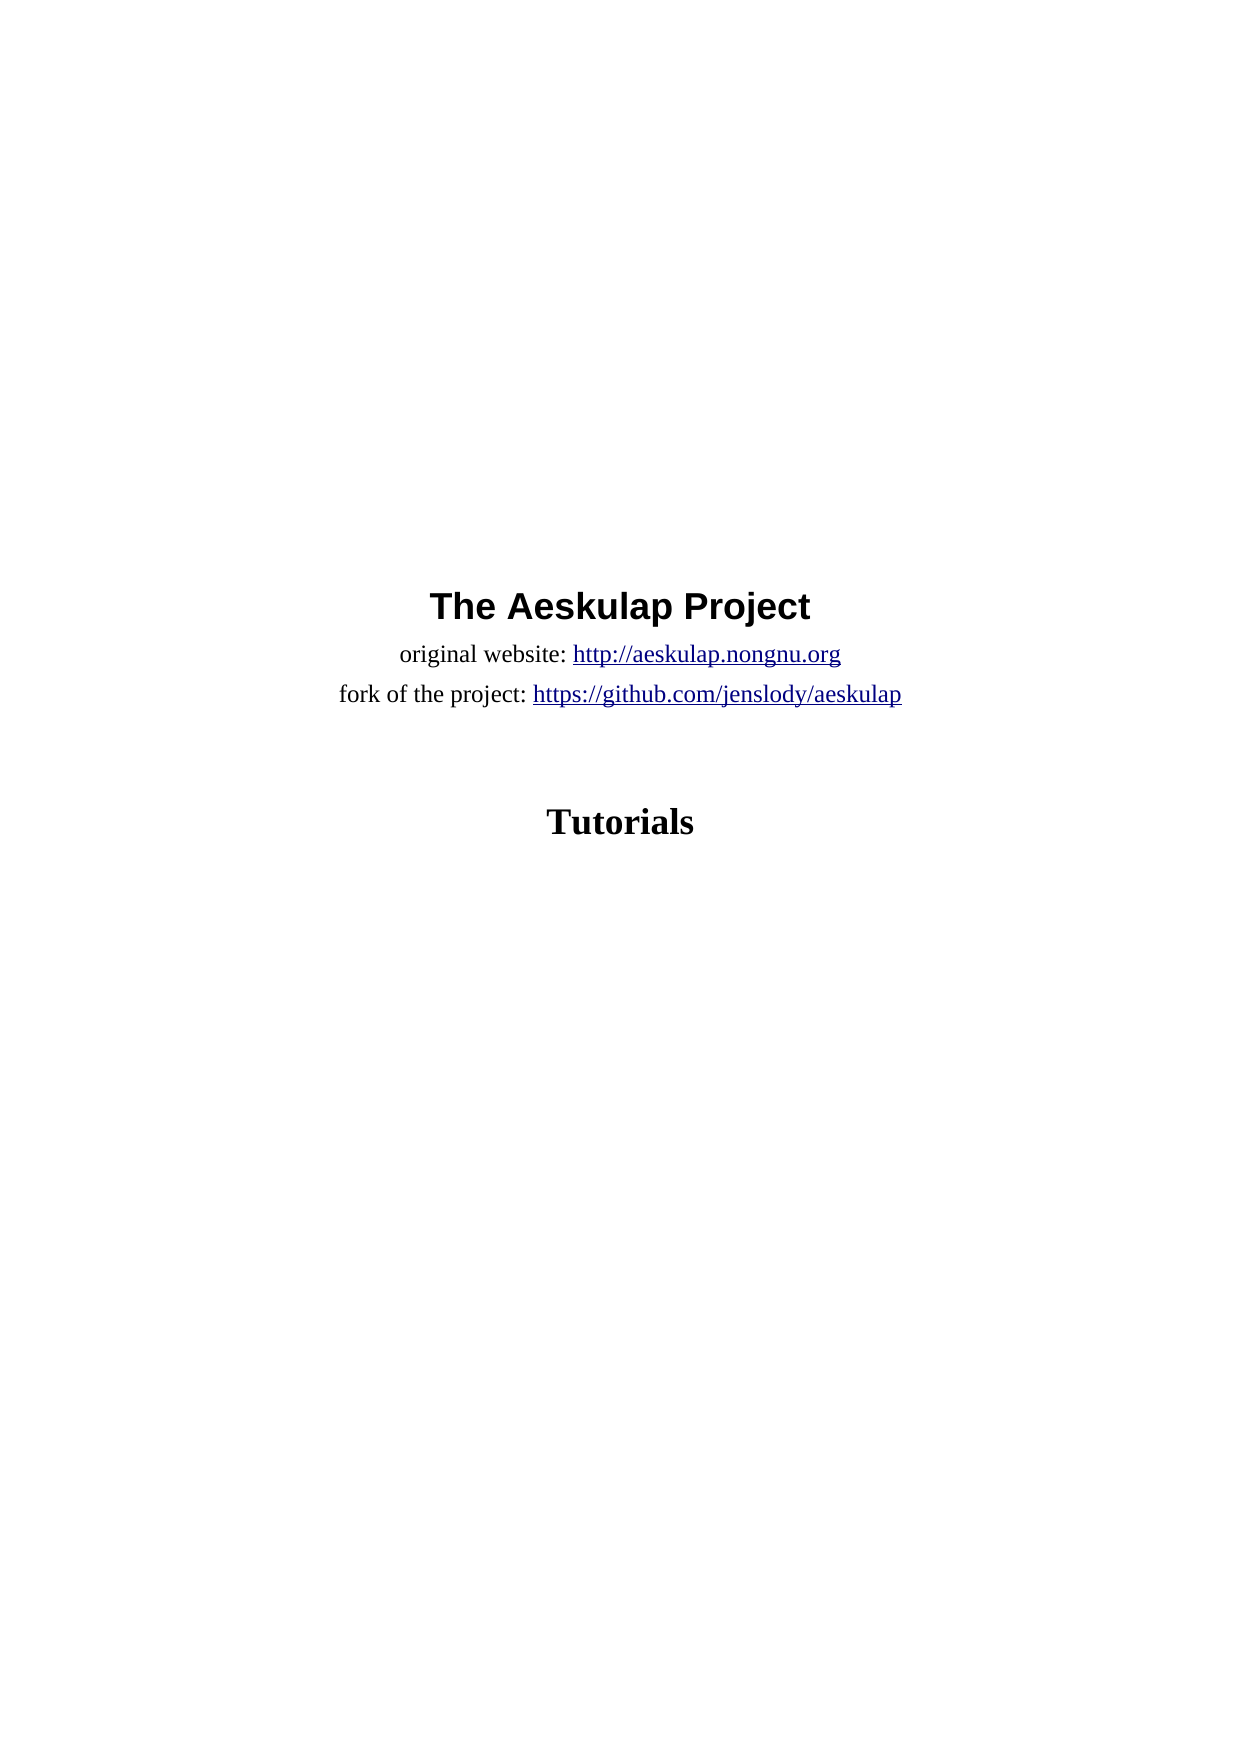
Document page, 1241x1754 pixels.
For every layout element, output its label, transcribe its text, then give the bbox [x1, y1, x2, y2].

text original website: http://aeskulap.nongnu.org [118, 640, 1122, 667]
text fork of the project: https://github.com/jenslody/aeskulap [118, 680, 1122, 708]
title The Aeskulap Project [118, 585, 1122, 627]
text Tutorials [118, 801, 1122, 842]
